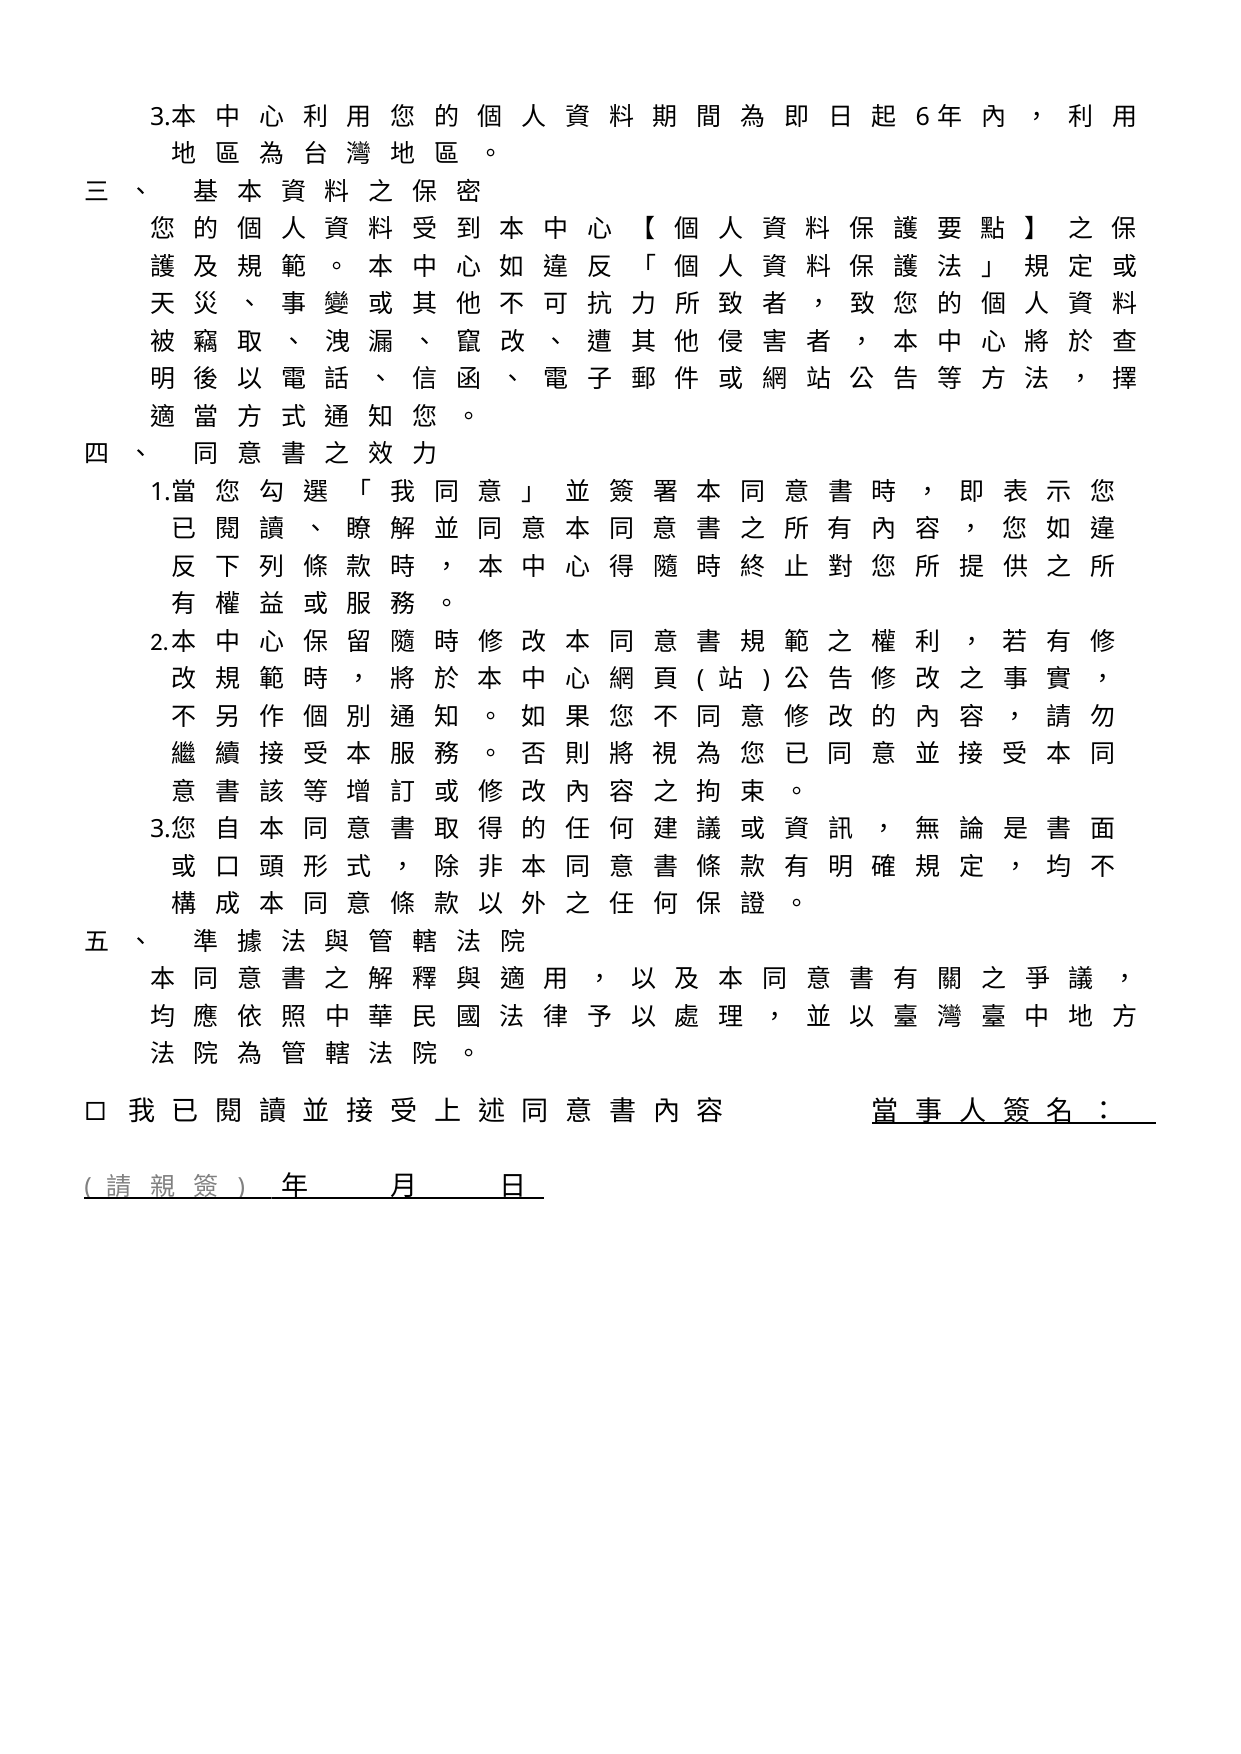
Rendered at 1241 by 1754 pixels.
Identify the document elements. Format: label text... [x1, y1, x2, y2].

text 我已閱讀並接受上述同意書內容 當事人簽名： (請親簽) 年 月 日 [84, 1064, 1156, 1214]
list 本中心利用您的個人資料期間為即日起6年內，利用地區為台灣地區。 [134, 89, 1156, 164]
list 本同意書之解釋與適用，以及本同意書有關之爭議，均應依照中華民國法律予以處理，並以臺灣臺中地方法院為管轄法院。 [134, 952, 1156, 1064]
list 基本資料之保密 [84, 164, 1156, 202]
list 當您勾選「我同意」並簽署本同意書時，即表示您已閱讀、瞭解並同意本同意書之所有內容，您如違反下列條款時，本中心得隨時終止對您所提供之所有權益或服務。 [134, 464, 1156, 614]
list 本中心保留隨時修改本同意書規範之權利，若有修改規範時，將於本中心網頁(站)公告修改之事實，不另作個別通知。如果您不同意修改的內容，請勿繼續接受本服務。否則將視為您已同意並接受本同意書該等增訂或修改內容之拘束。 [134, 614, 1156, 802]
list 您自本同意書取得的任何建議或資訊，無論是書面或口頭形式，除非本同意書條款有明確規定，均不構成本同意條款以外之任何保證。 [134, 802, 1156, 914]
list 您的個人資料受到本中心【個人資料保護要點】之保護及規範。本中心如違反「個人資料保護法」規定或天災、事變或其他不可抗力所致者，致您的個人資料被竊取、洩漏、竄改、遭其他侵害者，本中心將於查明後以電話、信函、電子郵件或網站公告等方法，擇適當方式通知您。 [134, 202, 1156, 427]
list 同意書之效力 [84, 427, 1156, 464]
list 準據法與管轄法院 [84, 914, 1156, 952]
